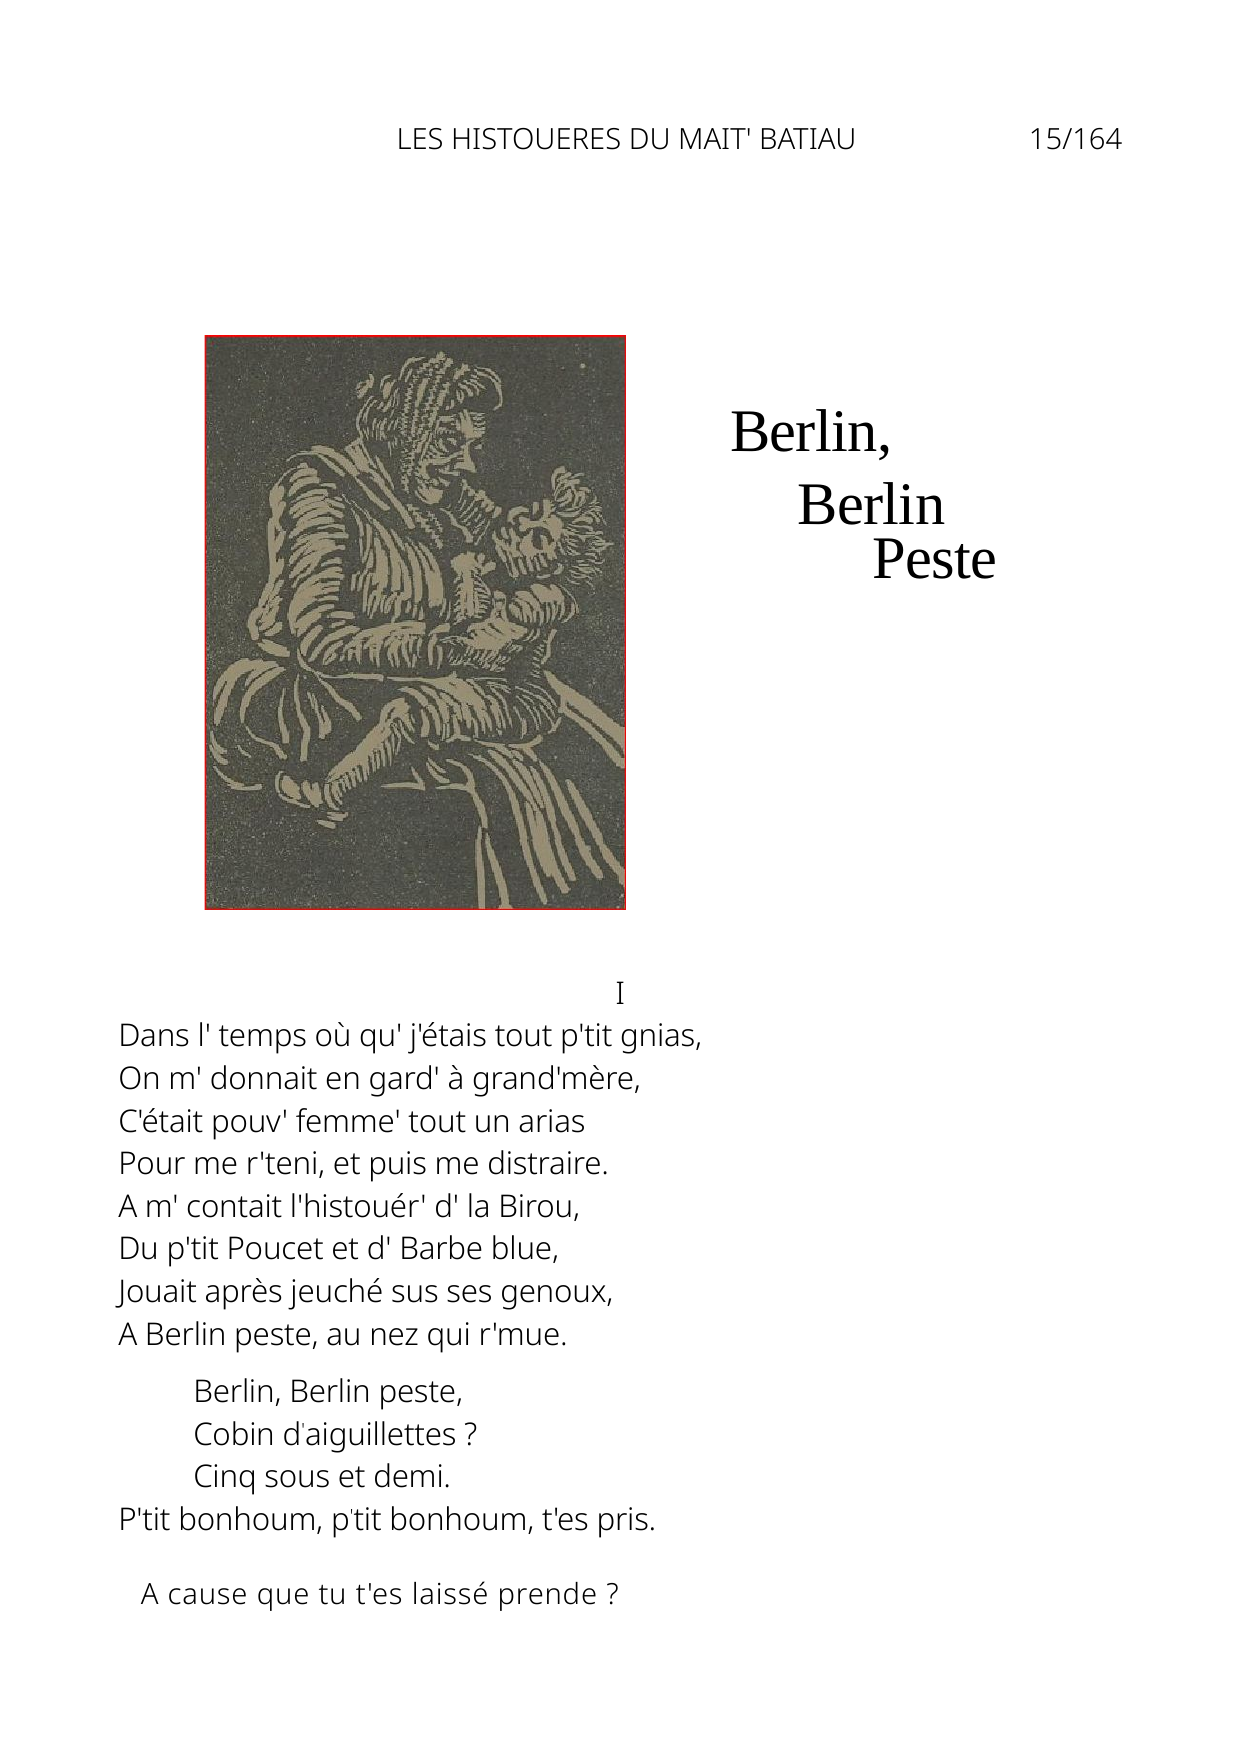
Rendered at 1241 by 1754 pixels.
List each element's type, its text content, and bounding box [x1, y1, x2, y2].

text Cobin d'aiguillettes ? [193, 1412, 1122, 1454]
text Jouait après jeuché sus ses genoux, [118, 1269, 1122, 1312]
text On m' donnait en gard' à grand'mère, [118, 1056, 1122, 1098]
text P'tit bonhoum, p'tit bonhoum, t'es pris. [118, 1497, 1122, 1539]
text Berlin, Berlin peste, [193, 1369, 1122, 1412]
text I [118, 964, 1122, 1013]
text C'était pouv' femme' tout un arias [118, 1098, 1122, 1141]
text A m' contait l'histouér' d' la Birou, [118, 1184, 1122, 1226]
text Cinq sous et demi. [193, 1454, 1122, 1497]
picture [204, 335, 626, 910]
text A Berlin peste, au nez qui r'mue. [118, 1312, 1122, 1354]
text Dans l' temps où qu' j'étais tout p'tit gnias, [118, 1013, 1122, 1056]
text A cause que tu t'es laissé prende ? [141, 1573, 1122, 1613]
text Du p'tit Poucet et d' Barbe blue, [118, 1226, 1122, 1269]
text Pour me r'teni, et puis me distraire. [118, 1141, 1122, 1184]
